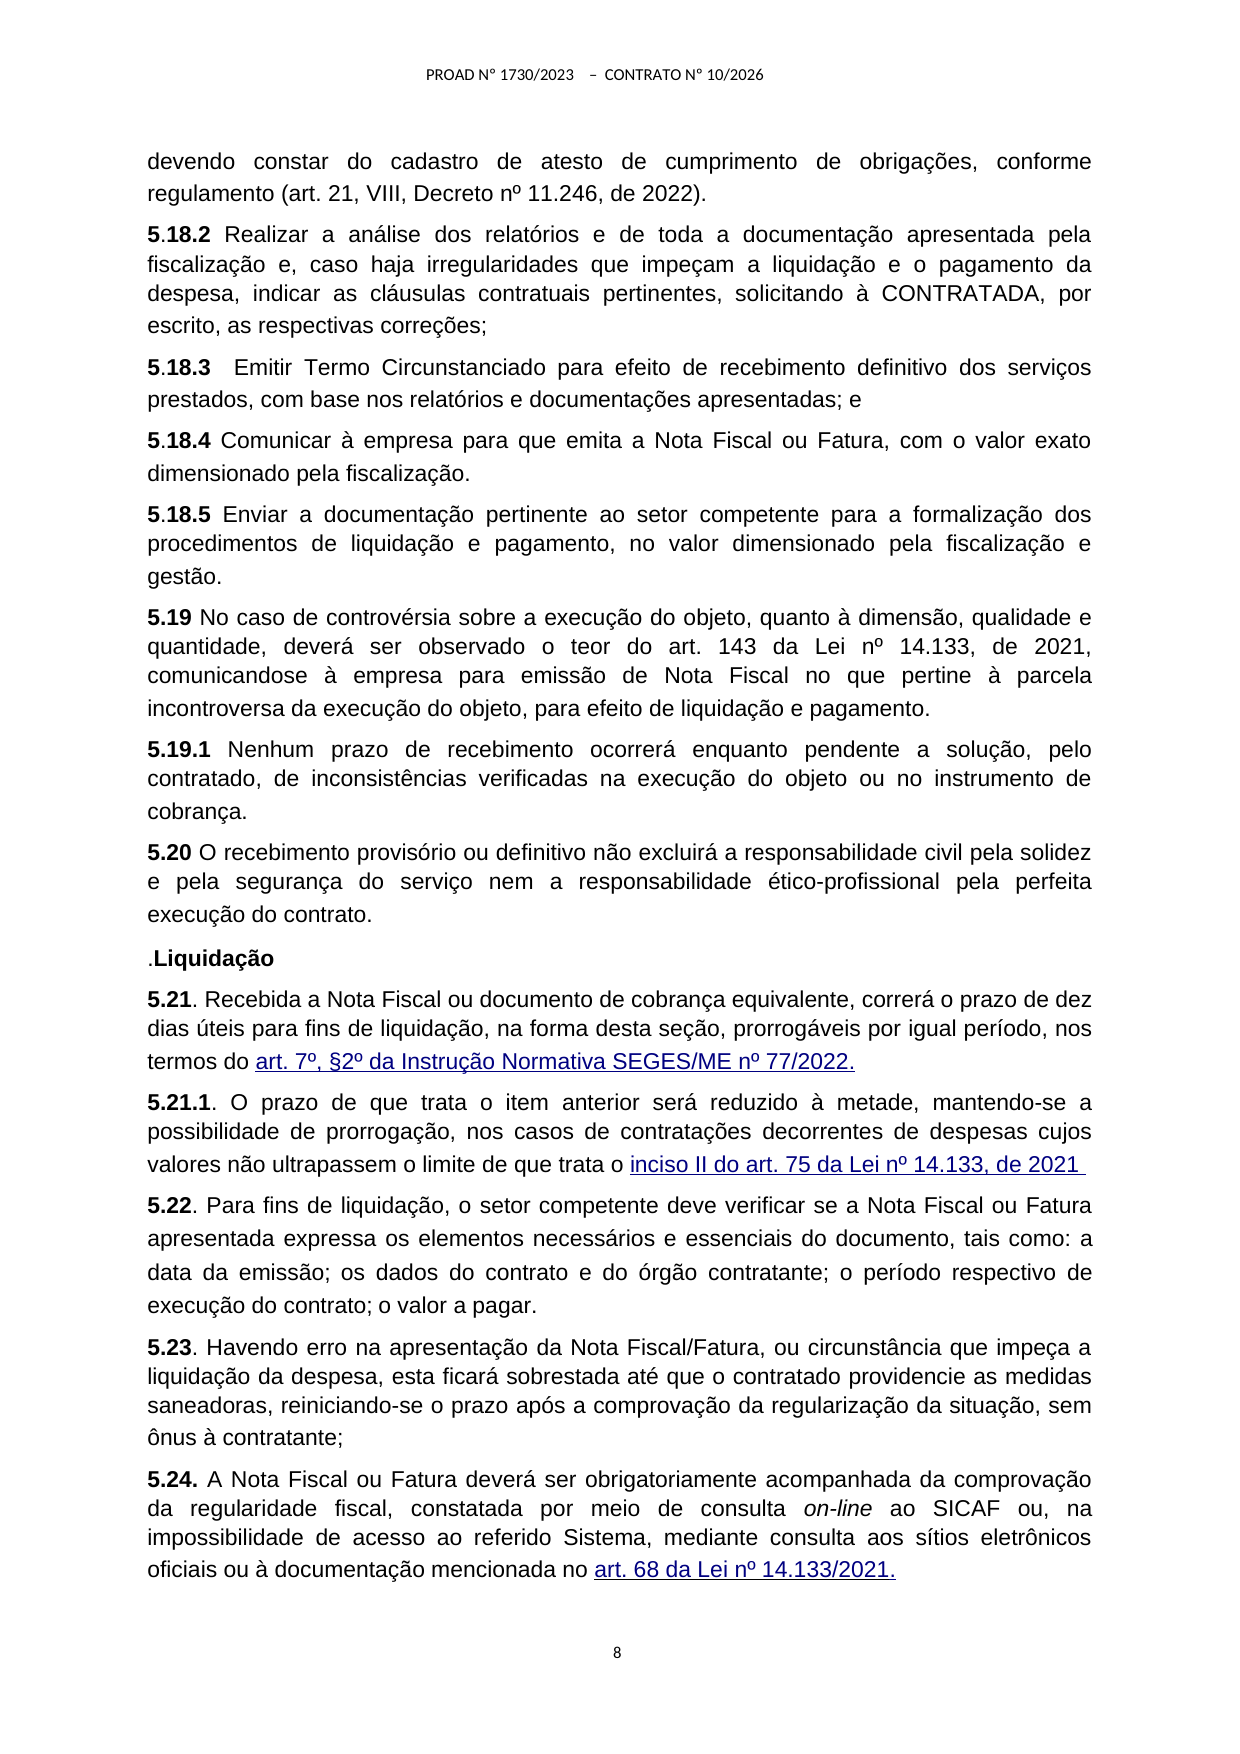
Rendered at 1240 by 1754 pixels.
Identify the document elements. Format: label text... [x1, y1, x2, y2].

subtitle .Liquidação [147, 942, 1093, 972]
text 5.18.5 Enviar a documentação pertinente ao setor competente para a formalização dos procedimentos de liquidação e pagamento, no valor dimensionado pela fiscalização e gestão. [147, 501, 1093, 590]
text 5.21. Recebida a Nota Fiscal ou documento de cobrança equivalente, correrá o prazo de dez dias úteis para fins de liquidação, na forma desta seção, prorrogáveis por igual período, nos termos do art. 7º, §2º da Instrução Normativa SEGES/ME nº 77/2022. [147, 986, 1093, 1076]
text 5.21.1. O prazo de que trata o item anterior será reduzido à metade, mantendo-se a possibilidade de prorrogação, nos casos de contratações decorrentes de despesas cujos valores não ultrapassem o limite de que trata o inciso II do art. 75 da Lei nº 14.133, de 2021 [147, 1089, 1093, 1178]
text 5.19.1 Nenhum prazo de recebimento ocorrerá enquanto pendente a solução, pelo contratado, de inconsistências verificadas na execução do objeto ou no instrumento de cobrança. [147, 736, 1093, 825]
text 5.24. A Nota Fiscal ou Fatura deverá ser obrigatoriamente acompanhada da comprovação da regularidade fiscal, constatada por meio de consulta on-line ao SICAF ou, na impossibilidade de acesso ao referido Sistema, mediante consulta aos sítios eletrônicos oficiais ou à documentação mencionada no art. 68 da Lei nº 14.133/2021. [147, 1466, 1093, 1584]
text 5.18.2 Realizar a análise dos relatórios e de toda a documentação apresentada pela fiscalização e, caso haja irregularidades que impeçam a liquidação e o pagamento da despesa, indicar as cláusulas contratuais pertinentes, solicitando à CONTRATADA, por escrito, as respectivas correções; [147, 221, 1093, 340]
text 5.18.3 Emitir Termo Circunstanciado para efeito de recebimento definitivo dos serviços prestados, com base nos relatórios e documentações apresentadas; e [147, 353, 1093, 414]
text 5.23. Havendo erro na apresentação da Nota Fiscal/Fatura, ou circunstância que impeça a liquidação da despesa, esta ficará sobrestada até que o contratado providencie as medidas saneadoras, reiniciando-se o prazo após a comprovação da regularização da situação, sem ônus à contratante; [147, 1333, 1093, 1452]
text 5.19 No caso de controvérsia sobre a execução do objeto, quanto à dimensão, qualidade e quantidade, deverá ser observado o teor do art. 143 da Lei nº 14.133, de 2021, comunicandose à empresa para emissão de Nota Fiscal no que pertine à parcela incontroversa da execução do objeto, para efeito de liquidação e pagamento. [147, 604, 1093, 722]
text 5.22. Para fins de liquidação, o setor competente deve verificar se a Nota Fiscal ou Fatura apresentada expressa os elementos necessários e essenciais do documento, tais como: a data da emissão; os dados do contrato e do órgão contratante; o período respectivo de execução do contrato; o valor a pagar. [147, 1192, 1093, 1320]
text 5.20 O recebimento provisório ou definitivo não excluirá a responsabilidade civil pela solidez e pela segurança do serviço nem a responsabilidade ético-profissional pela perfeita execução do contrato. [147, 839, 1093, 928]
text devendo constar do cadastro de atesto de cumprimento de obrigações, conforme regulamento (art. 21, VIII, Decreto nº 11.246, de 2022). [147, 148, 1093, 208]
text 5.18.4 Comunicar à empresa para que emita a Nota Fiscal ou Fatura, com o valor exato dimensionado pela fiscalização. [147, 427, 1093, 487]
